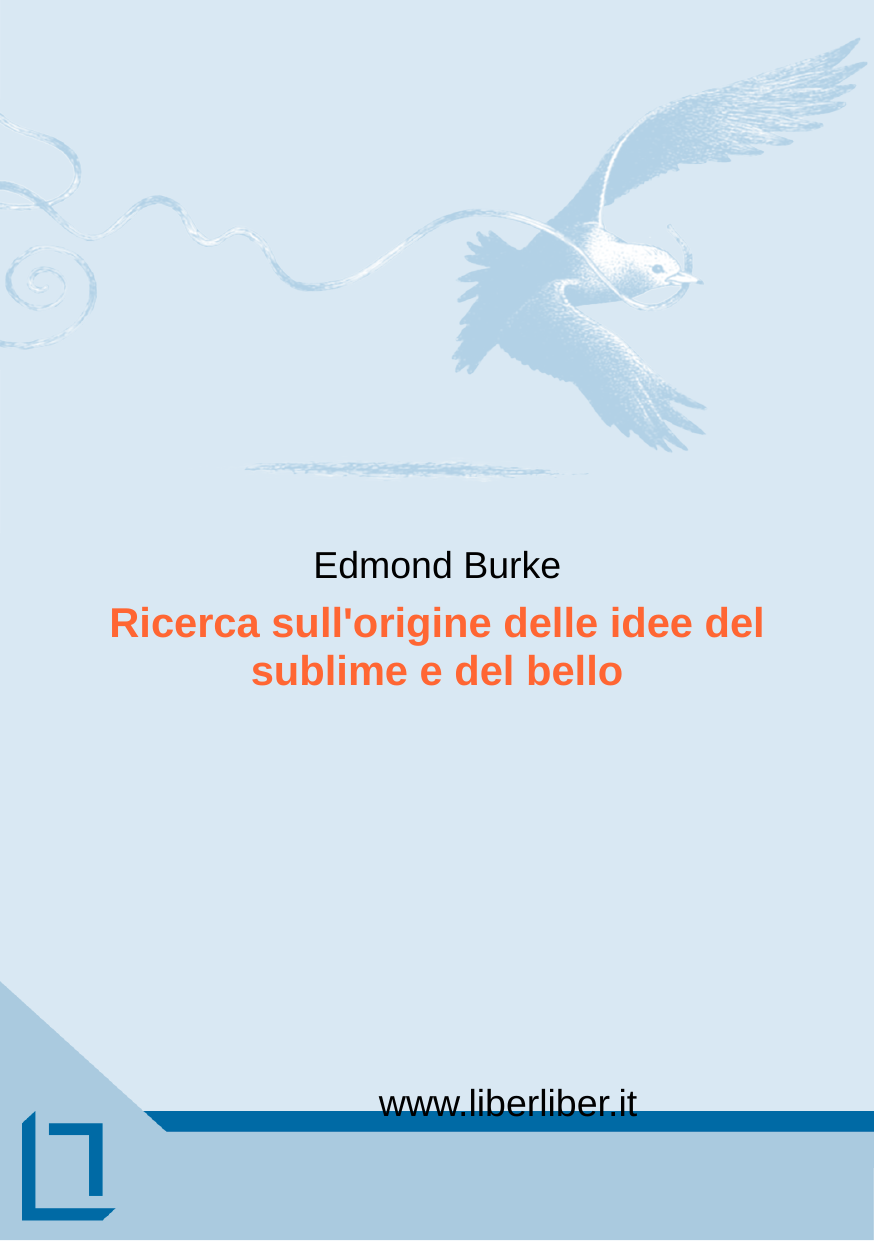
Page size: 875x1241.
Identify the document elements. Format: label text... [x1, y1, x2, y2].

picture [0, 0, 874, 1241]
text Edmond Burke [94, 543, 779, 586]
text www.liberliber.it [331, 1081, 685, 1124]
text Ricerca sull'origine delle idee del sublime e del bello [94, 598, 779, 694]
